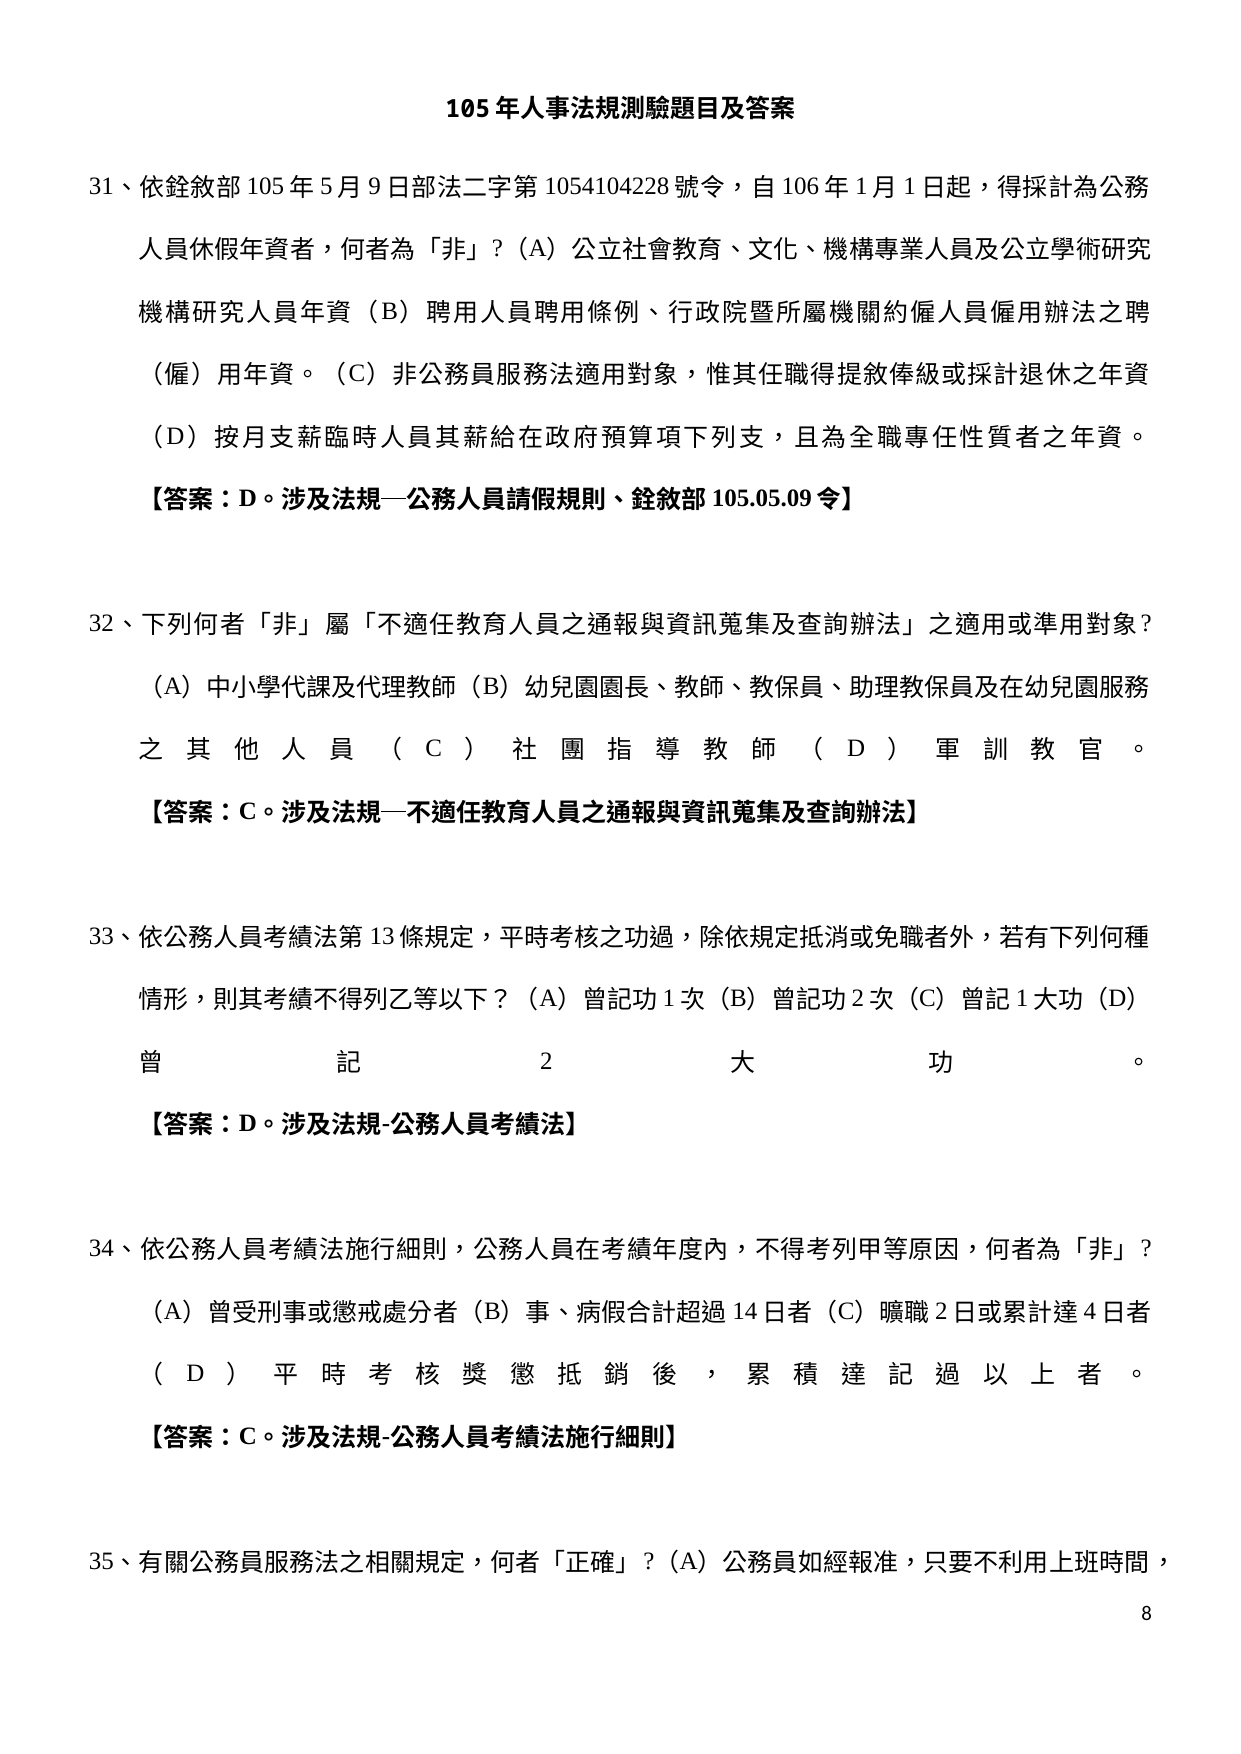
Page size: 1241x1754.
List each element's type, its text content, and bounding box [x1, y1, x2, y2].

text 31、依銓敘部105年5月9日部法二字第1054104228號令，自106年1月1日起，得採計為公務人員休假年資者，何者為「非」?（A）公立社會教育、文化、機構專業人員及公立學術研究機構研究人員年資（B）聘用人員聘用條例、行政院暨所屬機關約僱人員僱用辦法之聘（僱）用年資。（C）非公務員服務法適用對象，惟其任職得提敘俸級或採計退休之年資（D）按月支薪臨時人員其薪給在政府預算項下列支，且為全職專任性質者之年資。 【答案：d。涉及法規─公務人員請假規則、銓敘部105.05.09令】 [89, 143, 1152, 518]
text 34、依公務人員考績法施行細則，公務人員在考績年度內，不得考列甲等原因，何者為「非」?（A）曾受刑事或懲戒處分者（B）事、病假合計超過14日者（C）曠職2日或累計達4日者（D）平時考核獎懲抵銷後，累積達記過以上者。 【答案：C。涉及法規-公務人員考績法施行細則】 [89, 1206, 1152, 1456]
text 33、依公務人員考績法第13條規定，平時考核之功過，除依規定抵消或免職者外，若有下列何種情形，則其考績不得列乙等以下？（A）曾記功1次（B）曾記功2次（C）曾記1大功（D）曾記2大功。 【答案：D。涉及法規-公務人員考績法】 [89, 893, 1152, 1143]
text 35、有關公務員服務法之相關規定，何者「正確」?（A）公務員如經報准，只要不利用上班時間，即可兼營商業或投機事業（B）公務員於其離職後3年內，不得擔任與其離職前5年內之職務直接相關之營利事業董事、監察人、經理、執行業務之股東或顧問（C）公務員兼任教學或研究工作或非以營利為目的之事業或團體之職務，可不需經服務機關許可（D）公務員有隸屬關係者，只要不涉及職務，得受贈財物。 【答案：B。涉及法規-公務員服務法】 [89, 1518, 1152, 1581]
text 32、下列何者「非」屬「不適任教育人員之通報與資訊蒐集及查詢辦法」之適用或準用對象?（A）中小學代課及代理教師（B）幼兒園園長、教師、教保員、助理教保員及在幼兒園服務之其他人員（C）社團指導教師（D）軍訓教官。 【答案：C。涉及法規─不適任教育人員之通報與資訊蒐集及查詢辦法】 [89, 581, 1152, 831]
